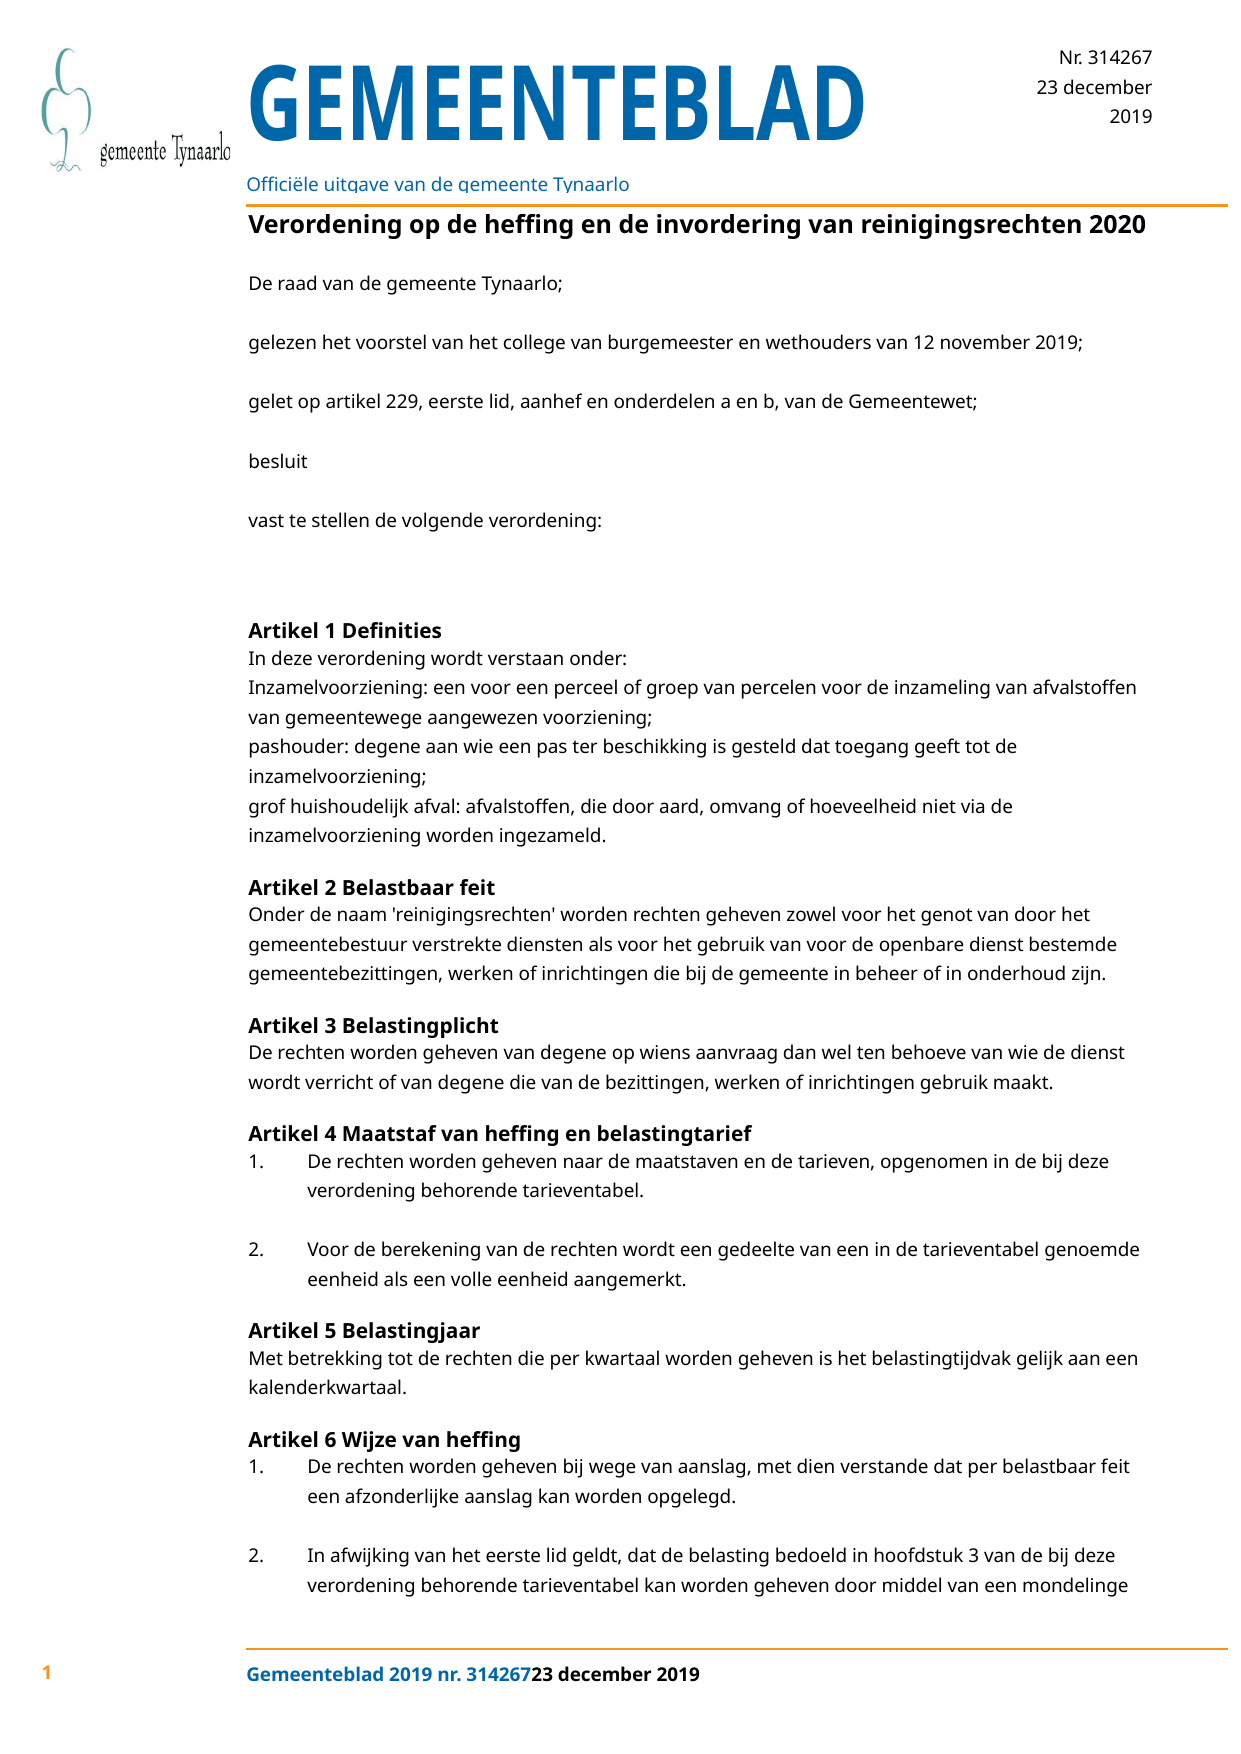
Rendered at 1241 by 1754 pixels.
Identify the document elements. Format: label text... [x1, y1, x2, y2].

text gelezen het voorstel van het college van burgemeester en wethouders van 12 november 2019; [248, 329, 1152, 355]
picture [41, 47, 231, 172]
text Inzamelvoorziening: een voor een perceel of groep van percelen voor de inzameling van afvalstoffen van gemeentewege aangewezen voorziening; [248, 674, 1152, 730]
text De raad van de gemeente Tynaarlo; [248, 270, 1152, 296]
list De rechten worden geheven bij wege van aanslag, met dien verstande dat per belastbaar feit een afzonderlijke aanslag kan worden opgelegd. [248, 1453, 1152, 1509]
text Verordening op de heffing en de invordering van reinigingsrechten 2020 [248, 207, 1152, 241]
text gelet op artikel 229, eerste lid, aanhef en onderdelen a en b, van de Gemeentewet; [248, 389, 1152, 414]
text pashouder: degene aan wie een pas ter beschikking is gesteld dat toegang geeft tot de inzamelvoorziening; [248, 734, 1152, 789]
text Artikel 6 Wijze van heffing [248, 1425, 1152, 1453]
list In afwijking van het eerste lid geldt, dat de belasting bedoeld in hoofdstuk 3 van de bij deze verordening behorende tarieventabel kan worden geheven door middel van een mondelinge [248, 1542, 1152, 1597]
text De rechten worden geheven van degene op wiens aanvraag dan wel ten behoeve van wie de dienst wordt verricht of van degene die van de bezittingen, werken of inrichtingen gebruik maakt. [248, 1039, 1152, 1095]
list De rechten worden geheven naar de maatstaven en de tarieven, opgenomen in de bij deze verordening behorende tarieventabel. [248, 1148, 1152, 1203]
text grof huishoudelijk afval: afvalstoffen, die door aard, omvang of hoeveelheid niet via de inzamelvoorziening worden ingezameld. [248, 793, 1152, 848]
text Artikel 1 Definities [248, 617, 1152, 645]
text In deze verordening wordt verstaan onder: [248, 645, 1152, 671]
text Met betrekking tot de rechten die per kwartaal worden geheven is het belastingtijdvak gelijk aan een kalenderkwartaal. [248, 1345, 1152, 1400]
text Artikel 5 Belastingjaar [248, 1317, 1152, 1345]
text besluit [248, 448, 1152, 473]
text Artikel 4 Maatstaf van heffing en belastingtarief [248, 1119, 1152, 1148]
text Onder de naam 'reinigingsrechten' worden rechten geheven zowel voor het genot van door het gemeentebestuur verstrekte diensten als voor het gebruik van voor de openbare dienst bestemde gemeentebezittingen, werken of inrichtingen die bij de gemeente in beheer of in onderhoud zijn. [248, 901, 1152, 986]
list Voor de berekening van de rechten wordt een gedeelte van een in de tarieventabel genoemde eenheid als een volle eenheid aangemerkt. [248, 1237, 1152, 1292]
text vast te stellen de volgende verordening: [248, 507, 1152, 533]
text Artikel 2 Belastbaar feit [248, 873, 1152, 901]
text Artikel 3 Belastingplicht [248, 1011, 1152, 1039]
